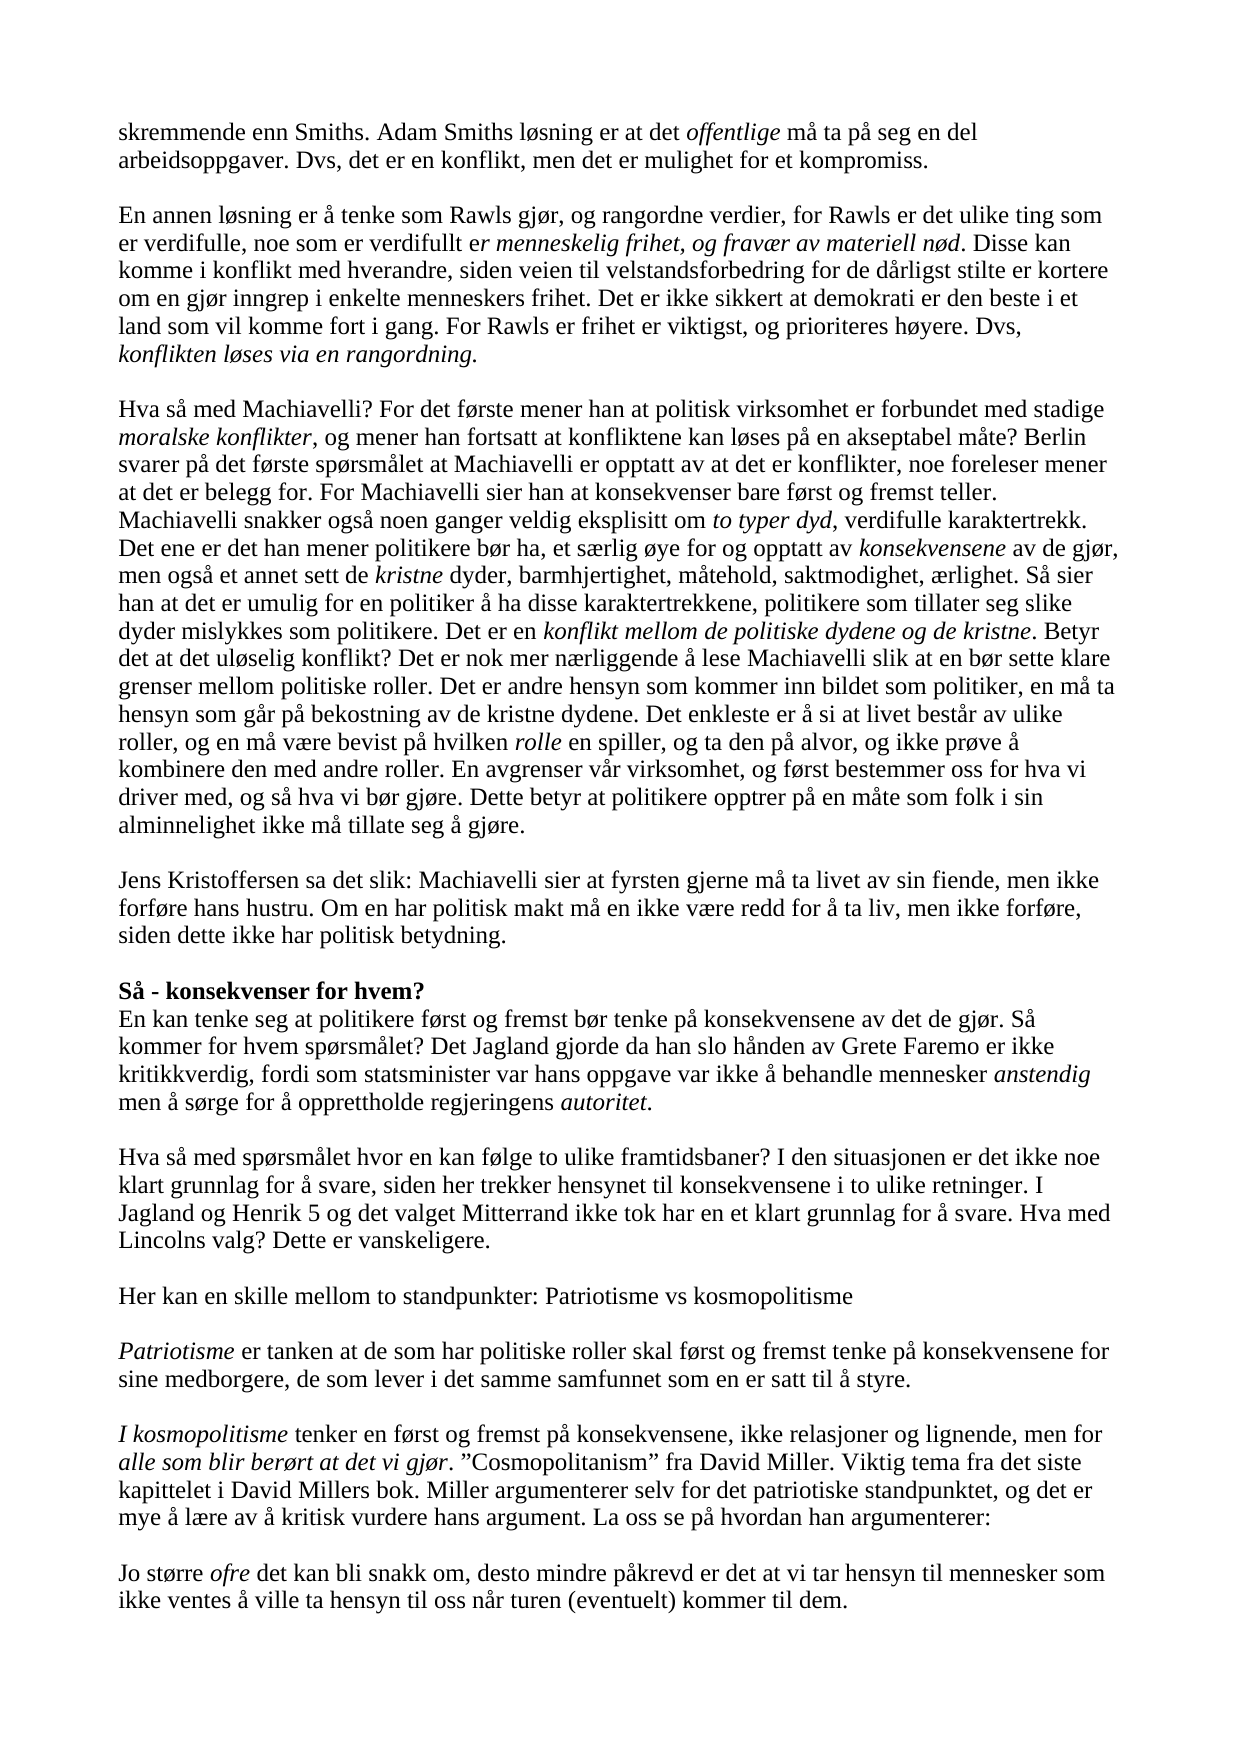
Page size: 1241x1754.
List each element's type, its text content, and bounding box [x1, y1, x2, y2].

text skremmende enn Smiths. Adam Smiths løsning er at det offentlige må ta på seg en del arbeidsoppgaver. Dvs, det er en konflikt, men det er mulighet for et kompromiss. [118, 118, 1122, 173]
text Her kan en skille mellom to standpunkter: Patriotisme vs kosmopolitisme [118, 1282, 1122, 1309]
text Jo større ofre det kan bli snakk om, desto mindre påkrevd er det at vi tar hensyn til mennesker som ikke ventes å ville ta hensyn til oss når turen (eventuelt) kommer til dem. [118, 1559, 1122, 1614]
text I kosmopolitisme tenker en først og fremst på konsekvensene, ikke relasjoner og lignende, men for alle som blir berørt at det vi gjør. ”Cosmopolitanism” fra David Miller. Viktig tema fra det siste kapittelet i David Millers bok. Miller argumenterer selv for det patriotiske standpunktet, og det er mye å lære av å kritisk vurdere hans argument. La oss se på hvordan han argumenterer: [118, 1420, 1122, 1531]
text Så - konsekvenser for hvem? [118, 977, 1122, 1005]
text En kan tenke seg at politikere først og fremst bør tenke på konsekvensene av det de gjør. Så kommer for hvem spørsmålet? Det Jagland gjorde da han slo hånden av Grete Faremo er ikke kritikkverdig, fordi som statsminister var hans oppgave var ikke å behandle mennesker anstendig men å sørge for å opprettholde regjeringens autoritet. [118, 1005, 1122, 1116]
text En annen løsning er å tenke som Rawls gjør, og rangordne verdier, for Rawls er det ulike ting som er verdifulle, noe som er verdifullt er menneskelig frihet, og fravær av materiell nød. Disse kan komme i konflikt med hverandre, siden veien til velstandsforbedring for de dårligst stilte er kortere om en gjør inngrep i enkelte menneskers frihet. Det er ikke sikkert at demokrati er den beste i et land som vil komme fort i gang. For Rawls er frihet er viktigst, og prioriteres høyere. Dvs, konflikten løses via en rangordning. [118, 201, 1122, 367]
text Hva så med Machiavelli? For det første mener han at politisk virksomhet er forbundet med stadige moralske konflikter, og mener han fortsatt at konfliktene kan løses på en akseptabel måte? Berlin svarer på det første spørsmålet at Machiavelli er opptatt av at det er konflikter, noe foreleser mener at det er belegg for. For Machiavelli sier han at konsekvenser bare først og fremst teller. Machiavelli snakker også noen ganger veldig eksplisitt om to typer dyd, verdifulle karaktertrekk. Det ene er det han mener politikere bør ha, et særlig øye for og opptatt av konsekvensene av de gjør, men også et annet sett de kristne dyder, barmhjertighet, måtehold, saktmodighet, ærlighet. Så sier han at det er umulig for en politiker å ha disse karaktertrekkene, politikere som tillater seg slike dyder mislykkes som politikere. Det er en konflikt mellom de politiske dydene og de kristne. Betyr det at det uløselig konflikt? Det er nok mer nærliggende å lese Machiavelli slik at en bør sette klare grenser mellom politiske roller. Det er andre hensyn som kommer inn bildet som politiker, en må ta hensyn som går på bekostning av de kristne dydene. Det enkleste er å si at livet består av ulike roller, og en må være bevist på hvilken rolle en spiller, og ta den på alvor, og ikke prøve å kombinere den med andre roller. En avgrenser vår virksomhet, og først bestemmer oss for hva vi driver med, og så hva vi bør gjøre. Dette betyr at politikere opptrer på en måte som folk i sin alminnelighet ikke må tillate seg å gjøre. [118, 395, 1122, 838]
text Hva så med spørsmålet hvor en kan følge to ulike framtidsbaner? I den situasjonen er det ikke noe klart grunnlag for å svare, siden her trekker hensynet til konsekvensene i to ulike retninger. I Jagland og Henrik 5 og det valget Mitterrand ikke tok har en et klart grunnlag for å svare. Hva med Lincolns valg? Dette er vanskeligere. [118, 1143, 1122, 1254]
text Patriotisme er tanken at de som har politiske roller skal først og fremst tenke på konsekvensene for sine medborgere, de som lever i det samme samfunnet som en er satt til å styre. [118, 1337, 1122, 1393]
text Jens Kristoffersen sa det slik: Machiavelli sier at fyrsten gjerne må ta livet av sin fiende, men ikke forføre hans hustru. Om en har politisk makt må en ikke være redd for å ta liv, men ikke forføre, siden dette ikke har politisk betydning. [118, 866, 1122, 949]
